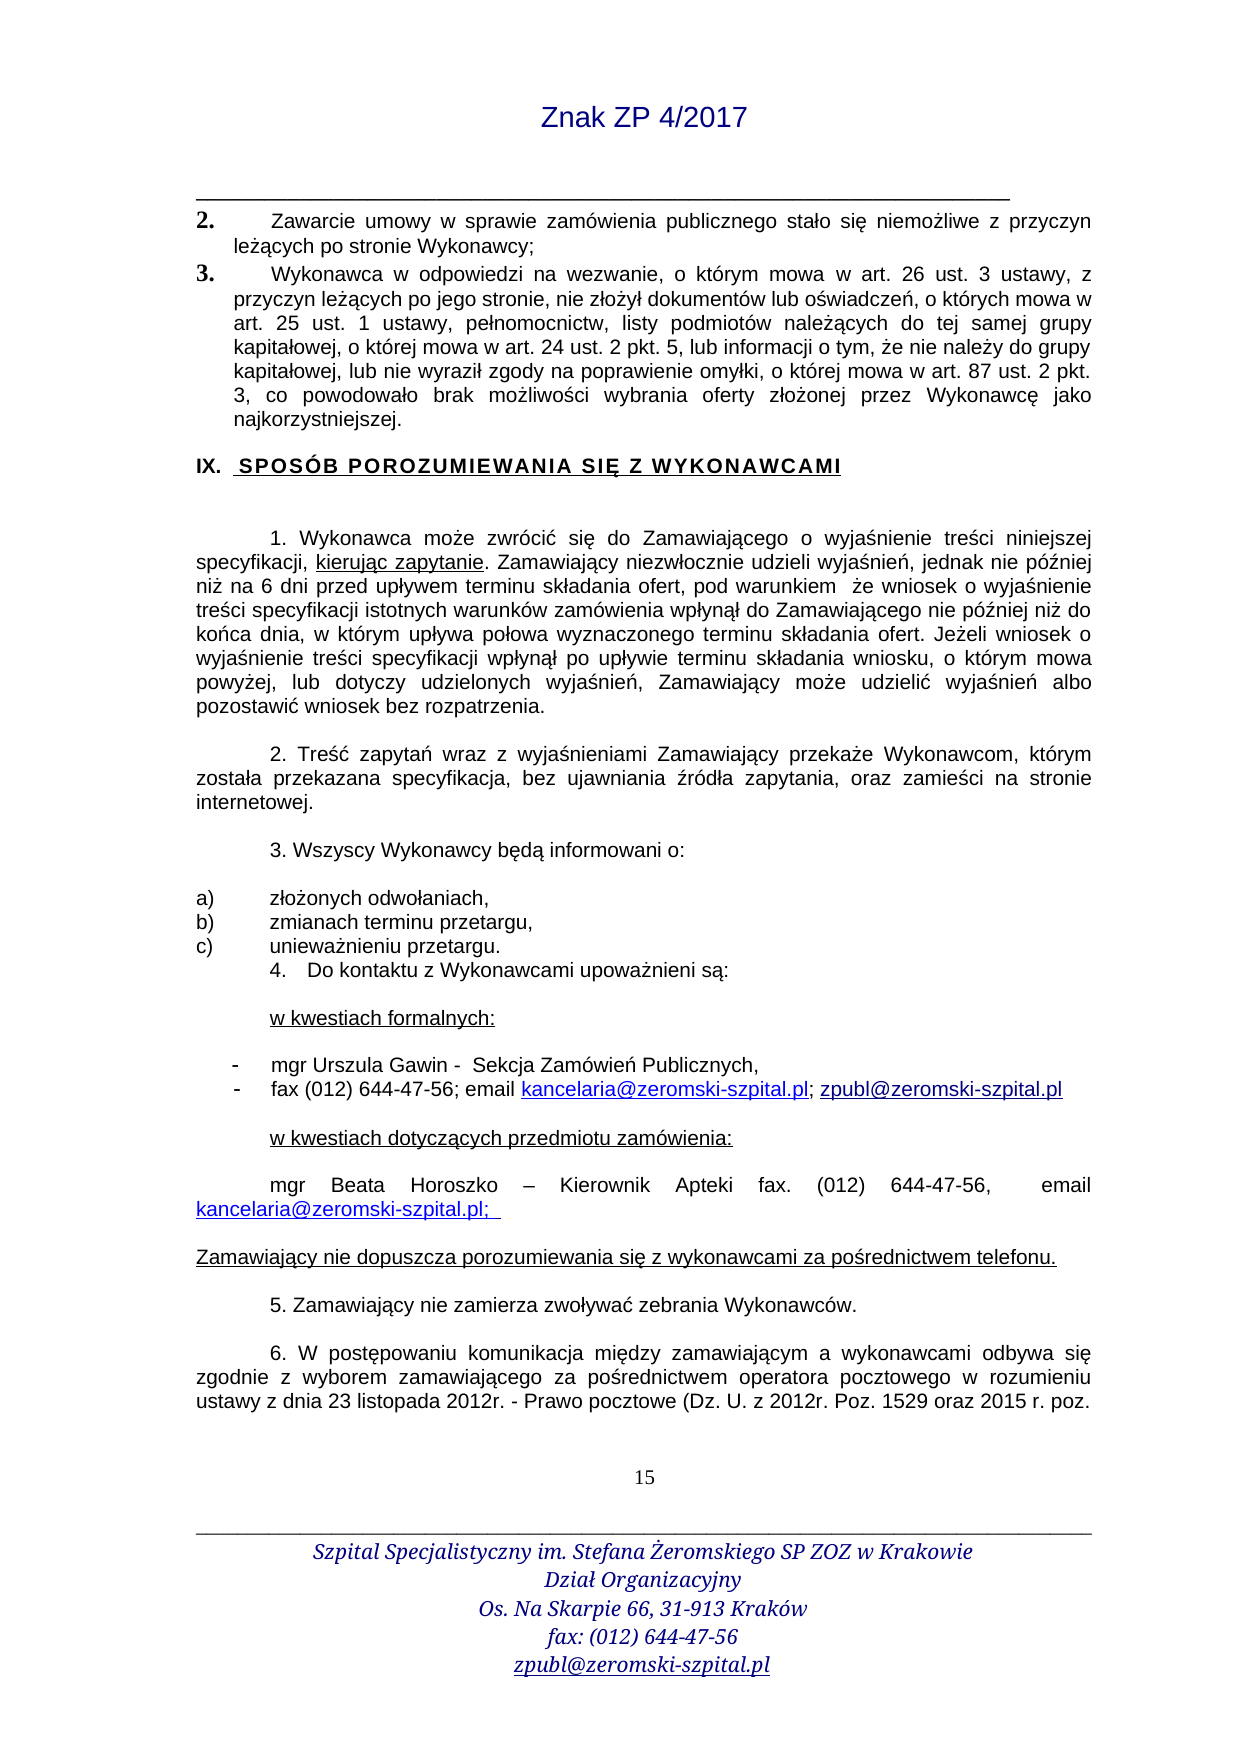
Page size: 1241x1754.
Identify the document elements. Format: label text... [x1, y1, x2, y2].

text 6. W postępowaniu komunikacja między zamawiającym a wykonawcami odbywa się zgodnie z wyborem zamawiającego za pośrednictwem operatora pocztowego w rozumieniu ustawy z dnia 23 listopada 2012r. - Prawo pocztowe (Dz. U. z 2012r. Poz. 1529 oraz 2015 r. poz. [196, 1317, 1093, 1413]
list fax (012) 644-47-56; email kancelaria@zeromski-szpital.pl; zpubl@zeromski-szpital.pl [233, 1077, 1093, 1101]
text 2. Treść zapytań wraz z wyjaśnieniami Zamawiający przekaże Wykonawcom, którym została przekazana specyfikacja, bez ujawniania źródła zapytania, oraz zamieści na stronie internetowej. [196, 742, 1093, 814]
text 1. Wykonawca może zwrócić się do Zamawiającego o wyjaśnienie treści niniejszej specyfikacji, kierując zapytanie. Zamawiający niezwłocznie udzieli wyjaśnień, jednak nie później niż na 6 dni przed upływem terminu składania ofert, pod warunkiem że wniosek o wyjaśnienie treści specyfikacji istotnych warunków zamówienia wpłynął do Zamawiającego nie później niż do końca dnia, w którym upływa połowa wyznaczonego terminu składania ofert. Jeżeli wniosek o wyjaśnienie treści specyfikacji wpłynął po upływie terminu składania wniosku, o którym mowa powyżej, lub dotyczy udzielonych wyjaśnień, Zamawiający może udzielić wyjaśnień albo pozostawić wniosek bez rozpatrzenia. [196, 526, 1093, 718]
list Wykonawca w odpowiedzi na wezwanie, o którym mowa w art. 26 ust. 3 ustawy, z przyczyn leżących po jego stronie, nie złożył dokumentów lub oświadczeń, o których mowa w art. 25 ust. 1 ustawy, pełnomocnictw, listy podmiotów należących do tej samej grupy kapitałowej, o której mowa w art. 24 ust. 2 pkt. 5, lub informacji o tym, że nie należy do grupy kapitałowej, lub nie wyraził zgody na poprawienie omyłki, o której mowa w art. 87 ust. 2 pkt. 3, co powodowało brak możliwości wybrania oferty złożonej przez Wykonawcę jako najkorzystniejszej. [196, 258, 1093, 430]
list Do kontaktu z Wykonawcami upoważnieni są: [269, 957, 1093, 981]
list unieważnieniu przetargu. [196, 933, 1093, 957]
list Zawarcie umowy w sprawie zamówienia publicznego stało się niemożliwe z przyczyn leżących po stronie Wykonawcy; [196, 205, 1093, 258]
text w kwestiach dotyczących przedmiotu zamówienia: [196, 1125, 1093, 1149]
list mgr Urszula Gawin - Sekcja Zamówień Publicznych, [232, 1053, 1093, 1077]
text IX. SPOSÓB POROZUMIEWANIA SIĘ Z WYKONAWCAMI [196, 454, 1093, 478]
text 3. Wszyscy Wykonawcy będą informowani o: [196, 838, 1093, 862]
list złożonych odwołaniach, [196, 886, 1093, 909]
text mgr Beata Horoszko – Kierownik Apteki fax. (012) 644-47-56, email kancelaria@zeromski-szpital.pl; Zamawiający nie dopuszcza porozumiewania się z wykonawcami za pośrednictwem telefonu. [196, 1173, 1093, 1269]
text w kwestiach formalnych: [196, 1005, 1093, 1029]
list zmianach terminu przetargu, [196, 909, 1093, 933]
text 5. Zamawiający nie zamierza zwoływać zebrania Wykonawców. [196, 1293, 1093, 1317]
